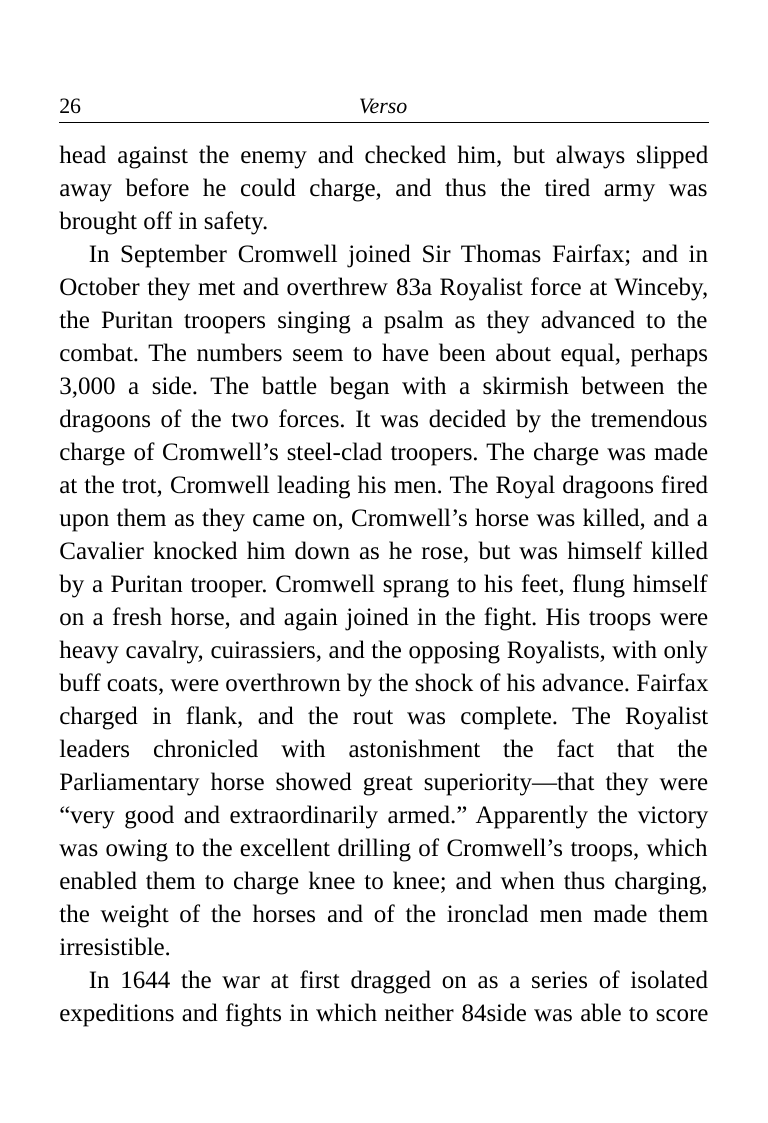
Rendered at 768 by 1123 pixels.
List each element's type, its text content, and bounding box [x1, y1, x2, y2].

text head against the enemy and checked him, but always slipped away before he could charge, and thus the tired army was brought off in safety. [59, 140, 709, 235]
text In 1644 the war at first dragged on as a series of isolated expeditions and fights in which neither 84side was able to score [59, 966, 709, 1027]
text In September Cromwell joined Sir Thomas Fairfax; and in October they met and overthrew 83a Royalist force at Winceby, the Puritan troopers singing a psalm as they advanced to the combat. The numbers seem to have been about equal, perhaps 3,000 a side. The battle began with a skirmish between the dragoons of the two forces. It was decided by the tremendous charge of Cromwell’s steel-clad troopers. The charge was made at the trot, Cromwell leading his men. The Royal dragoons fired upon them as they came on, Cromwell’s horse was killed, and a Cavalier knocked him down as he rose, but was himself killed by a Puritan trooper. Cromwell sprang to his feet, flung himself on a fresh horse, and again joined in the fight. His troops were heavy cavalry, cuirassiers, and the opposing Royalists, with only buff coats, were overthrown by the shock of his advance. Fairfax charged in flank, and the rout was complete. The Royalist leaders chronicled with astonishment the fact that the Parliamentary horse showed great superiority—that they were “very good and extraordinarily armed.” Apparently the victory was owing to the excellent drilling of Cromwell’s troops, which enabled them to charge knee to knee; and when thus charging, the weight of the horses and of the ironclad men made them irresistible. [59, 239, 709, 961]
